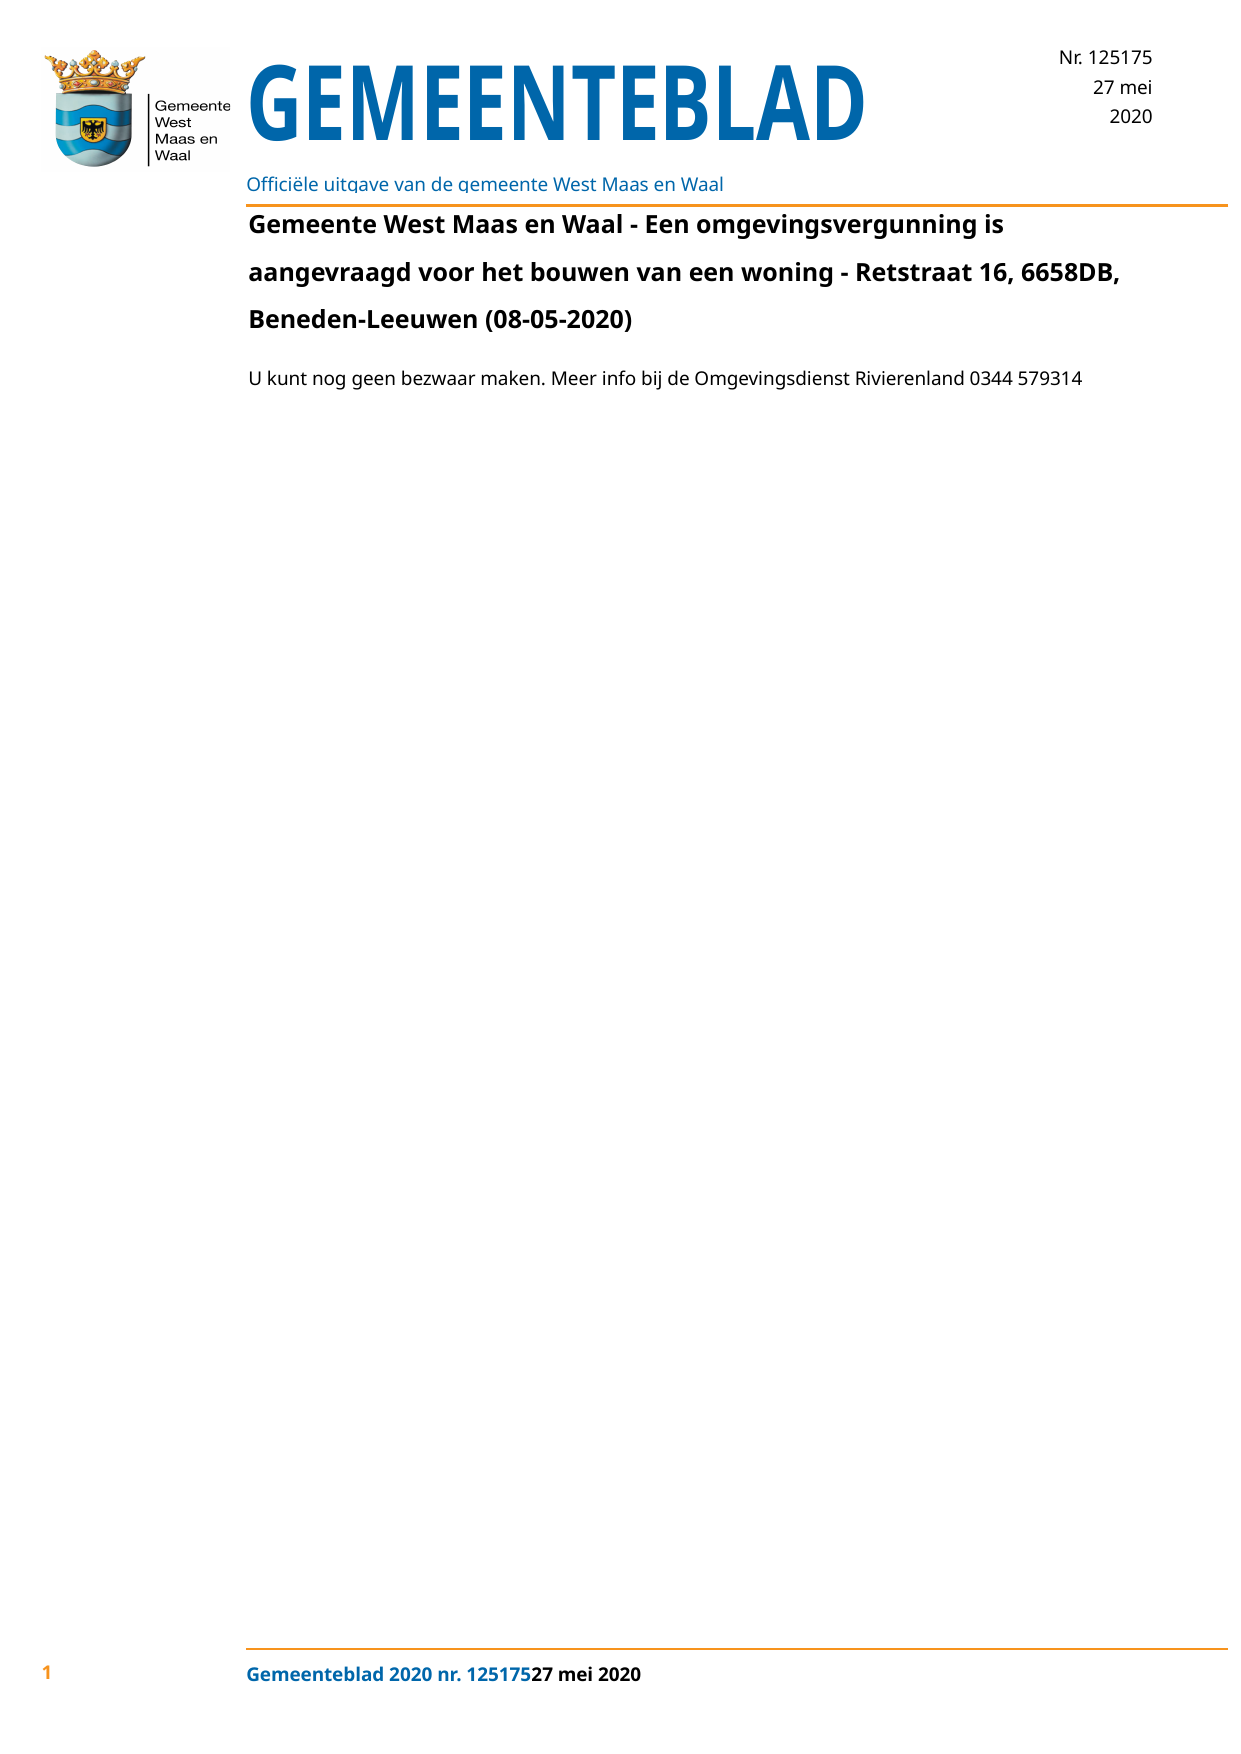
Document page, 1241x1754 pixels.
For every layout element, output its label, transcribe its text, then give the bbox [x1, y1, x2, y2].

picture [41, 47, 231, 172]
text Gemeente West Maas en Waal - Een omgevingsvergunning is aangevraagd voor het bouwen van een woning - Retstraat 16, 6658DB, Beneden-Leeuwen (08-05-2020) [248, 207, 1152, 336]
text U kunt nog geen bezwaar maken. Meer info bij de Omgevingsdienst Rivierenland 0344 579314 [248, 366, 1152, 391]
